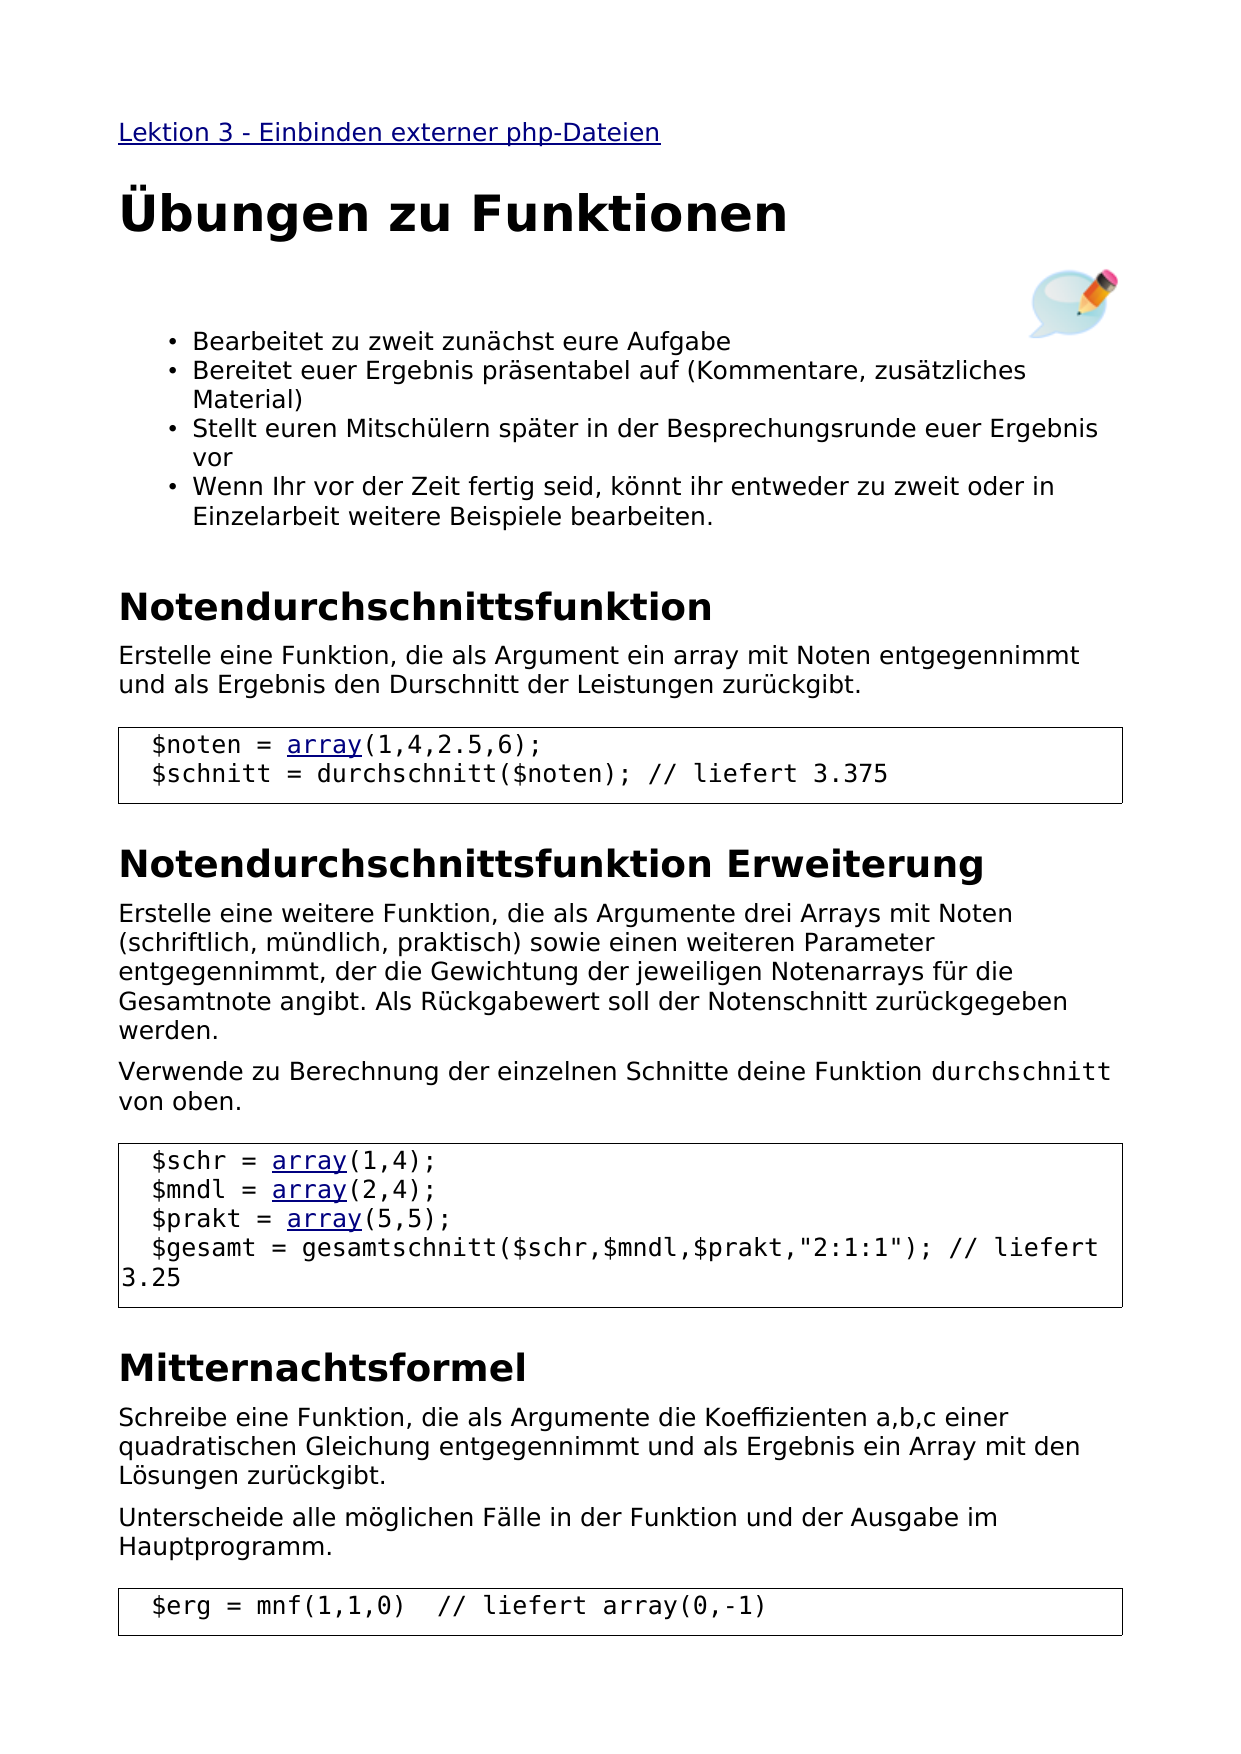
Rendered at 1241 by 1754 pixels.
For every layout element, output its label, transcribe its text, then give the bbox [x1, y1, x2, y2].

table_header $erg = mnf(1,1,0) // liefert array(0,-1) [119, 1589, 1122, 1635]
subtitle Mitternachtsformel [118, 1347, 1122, 1390]
table_header $noten = array(1,4,2.5,6); $schnitt = durchschnitt($noten); // liefert 3.375 [119, 728, 1122, 803]
list Bereitet euer Ergebnis präsentabel auf (Kommentare, zusätzliches Material) [177, 356, 1122, 414]
subtitle Notendurchschnittsfunktion [118, 585, 1122, 629]
picture [1022, 255, 1123, 356]
text Schreibe eine Funktion, die als Argumente die Koeffizienten a,b,c einer quadratischen Gleichung entgegennimmt und als Ergebnis ein Array mit den Lösungen zurückgibt. [118, 1403, 1122, 1490]
subtitle Notendurchschnittsfunktion Erweiterung [118, 843, 1122, 887]
table_header $schr = array(1,4); $mndl = array(2,4); $prakt = array(5,5); $gesamt = gesamtschnitt($schr,$mndl,$prakt,"2:1:1"); // liefert 3.25 [119, 1144, 1122, 1307]
text Erstelle eine Funktion, die als Argument ein array mit Noten entgegennimmt und als Ergebnis den Durschnitt der Leistungen zurückgibt. [118, 641, 1122, 700]
subtitle Übungen zu Funktionen [118, 185, 1122, 243]
text Lektion 3 - Einbinden externer php-Dateien [118, 118, 1122, 147]
text Unterscheide alle möglichen Fälle in der Funktion und der Ausgabe im Hauptprogramm. [118, 1503, 1122, 1561]
list Bearbeitet zu zweit zunächst eure Aufgabe [177, 327, 1022, 356]
list Wenn Ihr vor der Zeit fertig seid, könnt ihr entweder zu zweit oder in Einzelarbeit weitere Beispiele bearbeiten. [177, 472, 1122, 531]
text Erstelle eine weitere Funktion, die als Argumente drei Arrays mit Noten (schriftlich, mündlich, praktisch) sowie einen weiteren Parameter entgegennimmt, der die Gewichtung der jeweiligen Notenarrays für die Gesamtnote angibt. Als Rückgabewert soll der Notenschnitt zurückgegeben werden. [118, 899, 1122, 1045]
text Verwende zu Berechnung der einzelnen Schnitte deine Funktion durchschnitt von oben. [118, 1057, 1122, 1116]
list Stellt euren Mitschülern später in der Besprechungsrunde euer Ergebnis vor [177, 414, 1122, 472]
